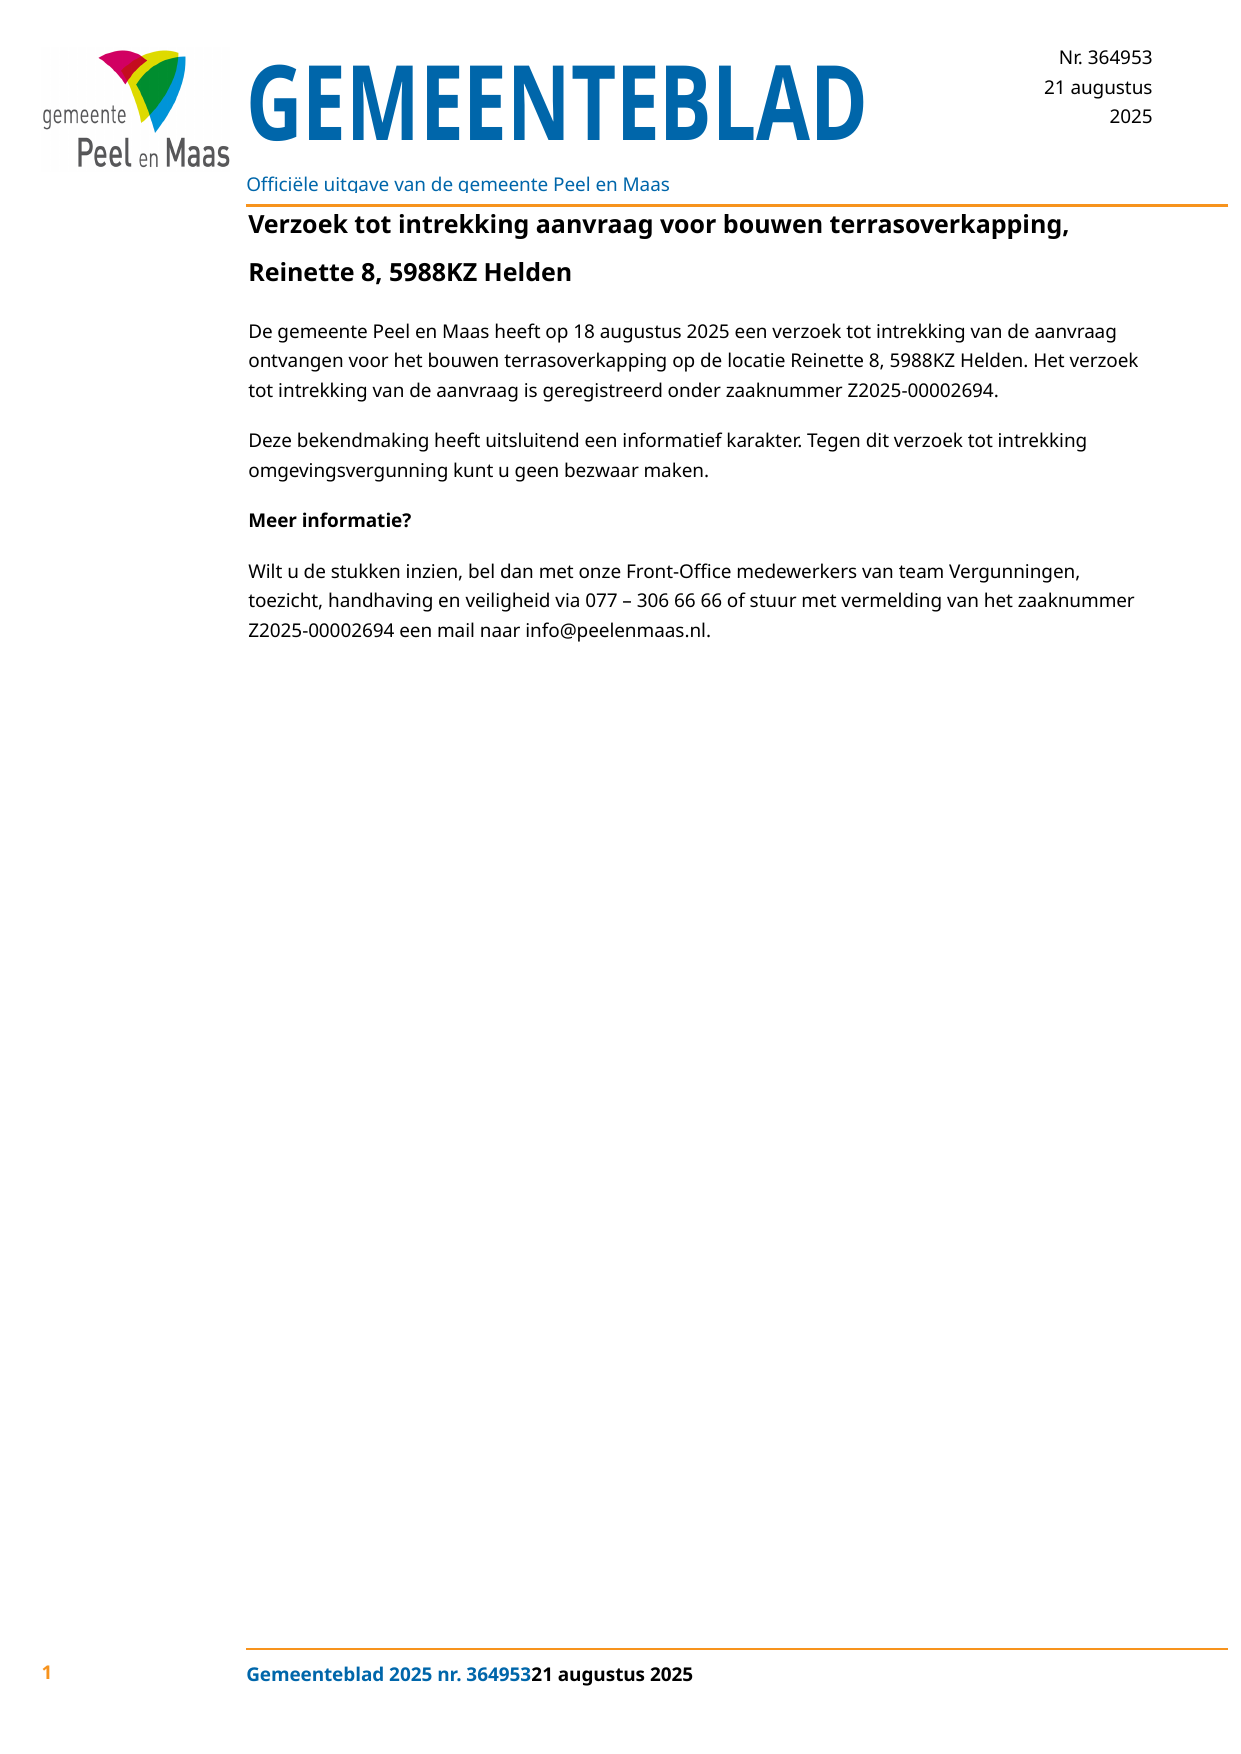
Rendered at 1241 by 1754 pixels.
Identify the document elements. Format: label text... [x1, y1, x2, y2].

text Verzoek tot intrekking aanvraag voor bouwen terrasoverkapping, Reinette 8, 5988KZ Helden [248, 207, 1152, 288]
text De gemeente Peel en Maas heeft op 18 augustus 2025 een verzoek tot intrekking van de aanvraag ontvangen voor het bouwen terrasoverkapping op de locatie Reinette 8, 5988KZ Helden. Het verzoek tot intrekking van de aanvraag is geregistreerd onder zaaknummer Z2025-00002694. [248, 318, 1152, 403]
text Deze bekendmaking heeft uitsluitend een informatief karakter. Tegen dit verzoek tot intrekking omgevingsvergunning kunt u geen bezwaar maken. [248, 427, 1152, 483]
picture [41, 47, 231, 172]
text Wilt u de stukken inzien, bel dan met onze Front-Office medewerkers van team Vergunningen, toezicht, handhaving en veiligheid via 077 – 306 66 66 of stuur met vermelding van het zaaknummer Z2025-00002694 een mail naar info@peelenmaas.nl. [248, 558, 1152, 643]
text Meer informatie? [248, 507, 1152, 533]
